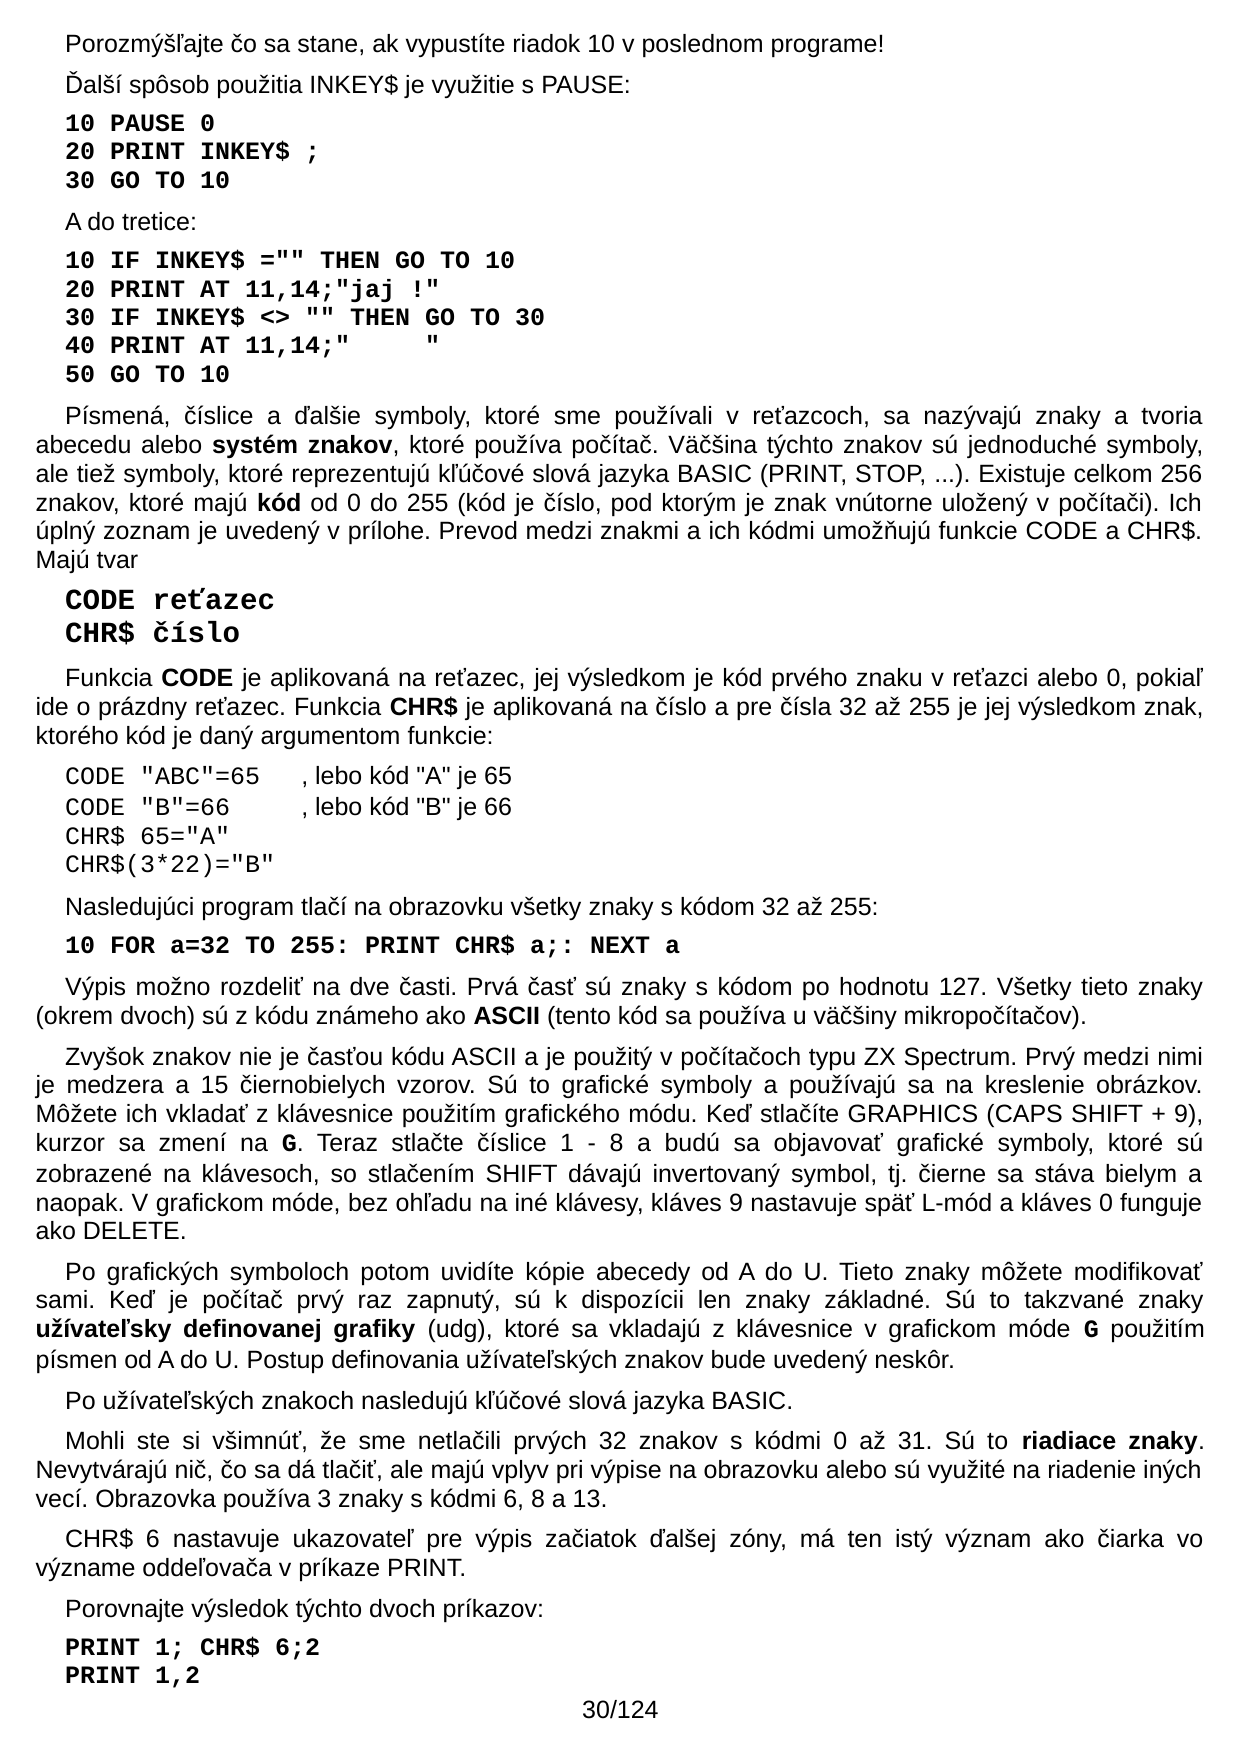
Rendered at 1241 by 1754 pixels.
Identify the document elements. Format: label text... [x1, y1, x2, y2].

text 20 PRINT AT 11,14;"jaj !" [65, 276, 1205, 304]
text Zvyšok znakov nie je časťou kódu ASCII a je použitý v počítačoch typu ZX Spectrum. Prvý medzi nimi je medzera a 15 čiernobielych vzorov. Sú to grafické symboly a používajú sa na kreslenie obrázkov. Môžete ich vkladať z klávesnice použitím grafického módu. Keď stlačíte GRAPHICS (CAPS SHIFT + 9), kurzor sa zmení na G. Teraz stlačte číslice 1 - 8 a budú sa objavovať grafické symboly, ktoré sú zobrazené na klávesoch, so stlačením SHIFT dávajú invertovaný symbol, tj. čierne sa stáva bielym a naopak. V grafickom móde, bez ohľadu na iné klávesy, kláves 9 nastavuje späť L-mód a kláves 0 funguje ako DELETE. [35, 1042, 1205, 1245]
text 20 PRINT INKEY$ ; [65, 139, 1205, 167]
text Nasledujúci program tlačí na obrazovku všetky znaky s kódom 32 až 255: [35, 892, 1205, 920]
text CODE "B"=66 , lebo kód "B" je 66 [35, 792, 1205, 823]
text Porozmýšľajte čo sa stane, ak vypustíte riadok 10 v poslednom programe! [35, 29, 1205, 58]
text 50 GO TO 10 [65, 361, 1205, 389]
text Porovnajte výsledok týchto dvoch príkazov: [35, 1593, 1205, 1622]
text Ďalší spôsob použitia INKEY$ je využitie s PAUSE: [35, 70, 1205, 99]
text CHR$ 6 nastavuje ukazovateľ pre výpis začiatok ďalšej zóny, má ten istý význam ako čiarka vo význame oddeľovača v príkaze PRINT. [35, 1524, 1205, 1582]
text CODE reťazec [65, 586, 1205, 618]
text 10 PAUSE 0 [65, 111, 1205, 139]
text Funkcia CODE je aplikovaná na reťazec, jej výsledkom je kód prvého znaku v reťazci alebo 0, pokiaľ ide o prázdny reťazec. Funkcia CHR$ je aplikovaná na číslo a pre čísla 32 až 255 je jej výsledkom znak, ktorého kód je daný argumentom funkcie: [35, 663, 1205, 749]
text PRINT 1,2 [65, 1662, 1205, 1691]
text CHR$ číslo [65, 618, 1205, 652]
text A do tretice: [35, 207, 1205, 236]
text 30 GO TO 10 [65, 167, 1205, 196]
text Po grafických symboloch potom uvidíte kópie abecedy od A do U. Tieto znaky môžete modifikovať sami. Keď je počítač prvý raz zapnutý, sú k dispozícii len znaky základné. Sú to takzvané znaky užívateľsky definovanej grafiky (udg), ktoré sa vkladajú z klávesnice v grafickom móde G použitím písmen od A do U. Postup definovania užívateľských znakov bude uvedený neskôr. [35, 1257, 1205, 1374]
text PRINT 1; CHR$ 6;2 [65, 1634, 1205, 1662]
text Výpis možno rozdeliť na dve časti. Prvá časť sú znaky s kódom po hodnotu 127. Všetky tieto znaky (okrem dvoch) sú z kódu známeho ako ASCII (tento kód sa používa u väčšiny mikropočítačov). [35, 972, 1205, 1030]
text 10 FOR a=32 TO 255: PRINT CHR$ a;: NEXT a [65, 932, 1205, 961]
text Písmená, číslice a ďalšie symboly, ktoré sme používali v reťazcoch, sa nazývajú znaky a tvoria abecedu alebo systém znakov, ktoré používa počítač. Väčšina týchto znakov sú jednoduché symboly, ale tiež symboly, ktoré reprezentujú kľúčové slová jazyka BASIC (PRINT, STOP, ...). Existuje celkom 256 znakov, ktoré majú kód od 0 do 255 (kód je číslo, pod ktorým je znak vnútorne uložený v počítači). Ich úplný zoznam je uvedený v prílohe. Prevod medzi znakmi a ich kódmi umožňujú funkcie CODE a CHR$. Majú tvar [35, 401, 1205, 574]
text CODE "ABC"=65 , lebo kód "A" je 65 [35, 761, 1205, 792]
text Po užívateľských znakoch nasledujú kľúčové slová jazyka BASIC. [35, 1386, 1205, 1414]
text CHR$ 65="A" [35, 823, 1205, 852]
text 40 PRINT AT 11,14;" " [65, 333, 1205, 361]
text 10 IF INKEY$ ="" THEN GO TO 10 [65, 248, 1205, 276]
text Mohli ste si všimnúť, že sme netlačili prvých 32 znakov s kódmi 0 až 31. Sú to riadiace znaky. Nevytvárajú nič, čo sa dá tlačiť, ale majú vplyv pri výpise na obrazovku alebo sú využité na riadenie iných vecí. Obrazovka používa 3 znaky s kódmi 6, 8 a 13. [35, 1426, 1205, 1512]
text 30 IF INKEY$ <> "" THEN GO TO 30 [65, 304, 1205, 333]
text CHR$(3*22)="B" [35, 852, 1205, 880]
